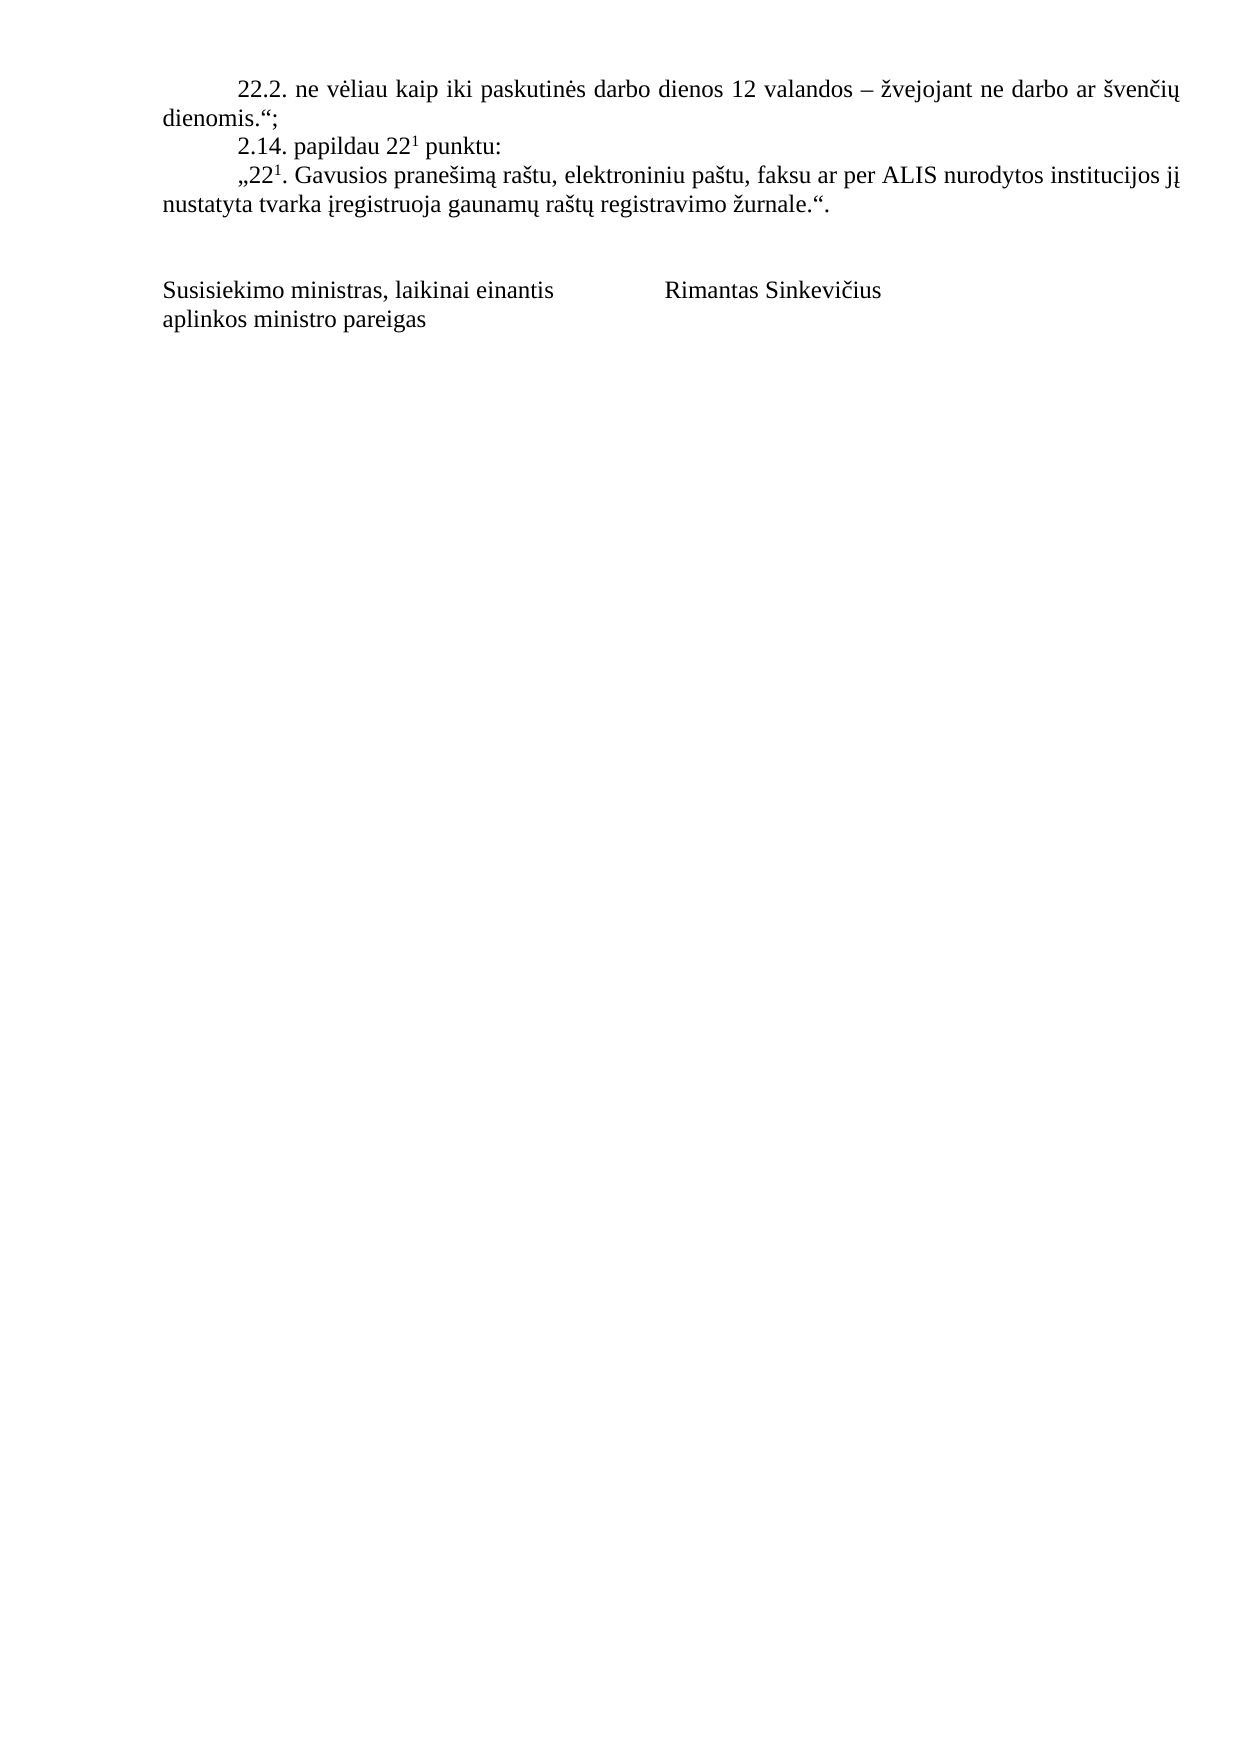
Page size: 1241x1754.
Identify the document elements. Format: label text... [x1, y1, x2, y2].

text aplinkos ministro pareigas [162, 304, 1181, 333]
text Susisiekimo ministras, laikinai einantis Rimantas Sinkevičius [162, 275, 1181, 304]
text 2.14. papildau 221 punktu: [162, 131, 1181, 160]
text 22.2. ne vėliau kaip iki paskutinės darbo dienos 12 valandos – žvejojant ne darbo ar švenčių dienomis.“; [162, 74, 1181, 131]
text „221. Gavusios pranešimą raštu, elektroniniu paštu, faksu ar per ALIS nurodytos institucijos jį nustatyta tvarka įregistruoja gaunamų raštų registravimo žurnale.“. [162, 160, 1181, 218]
